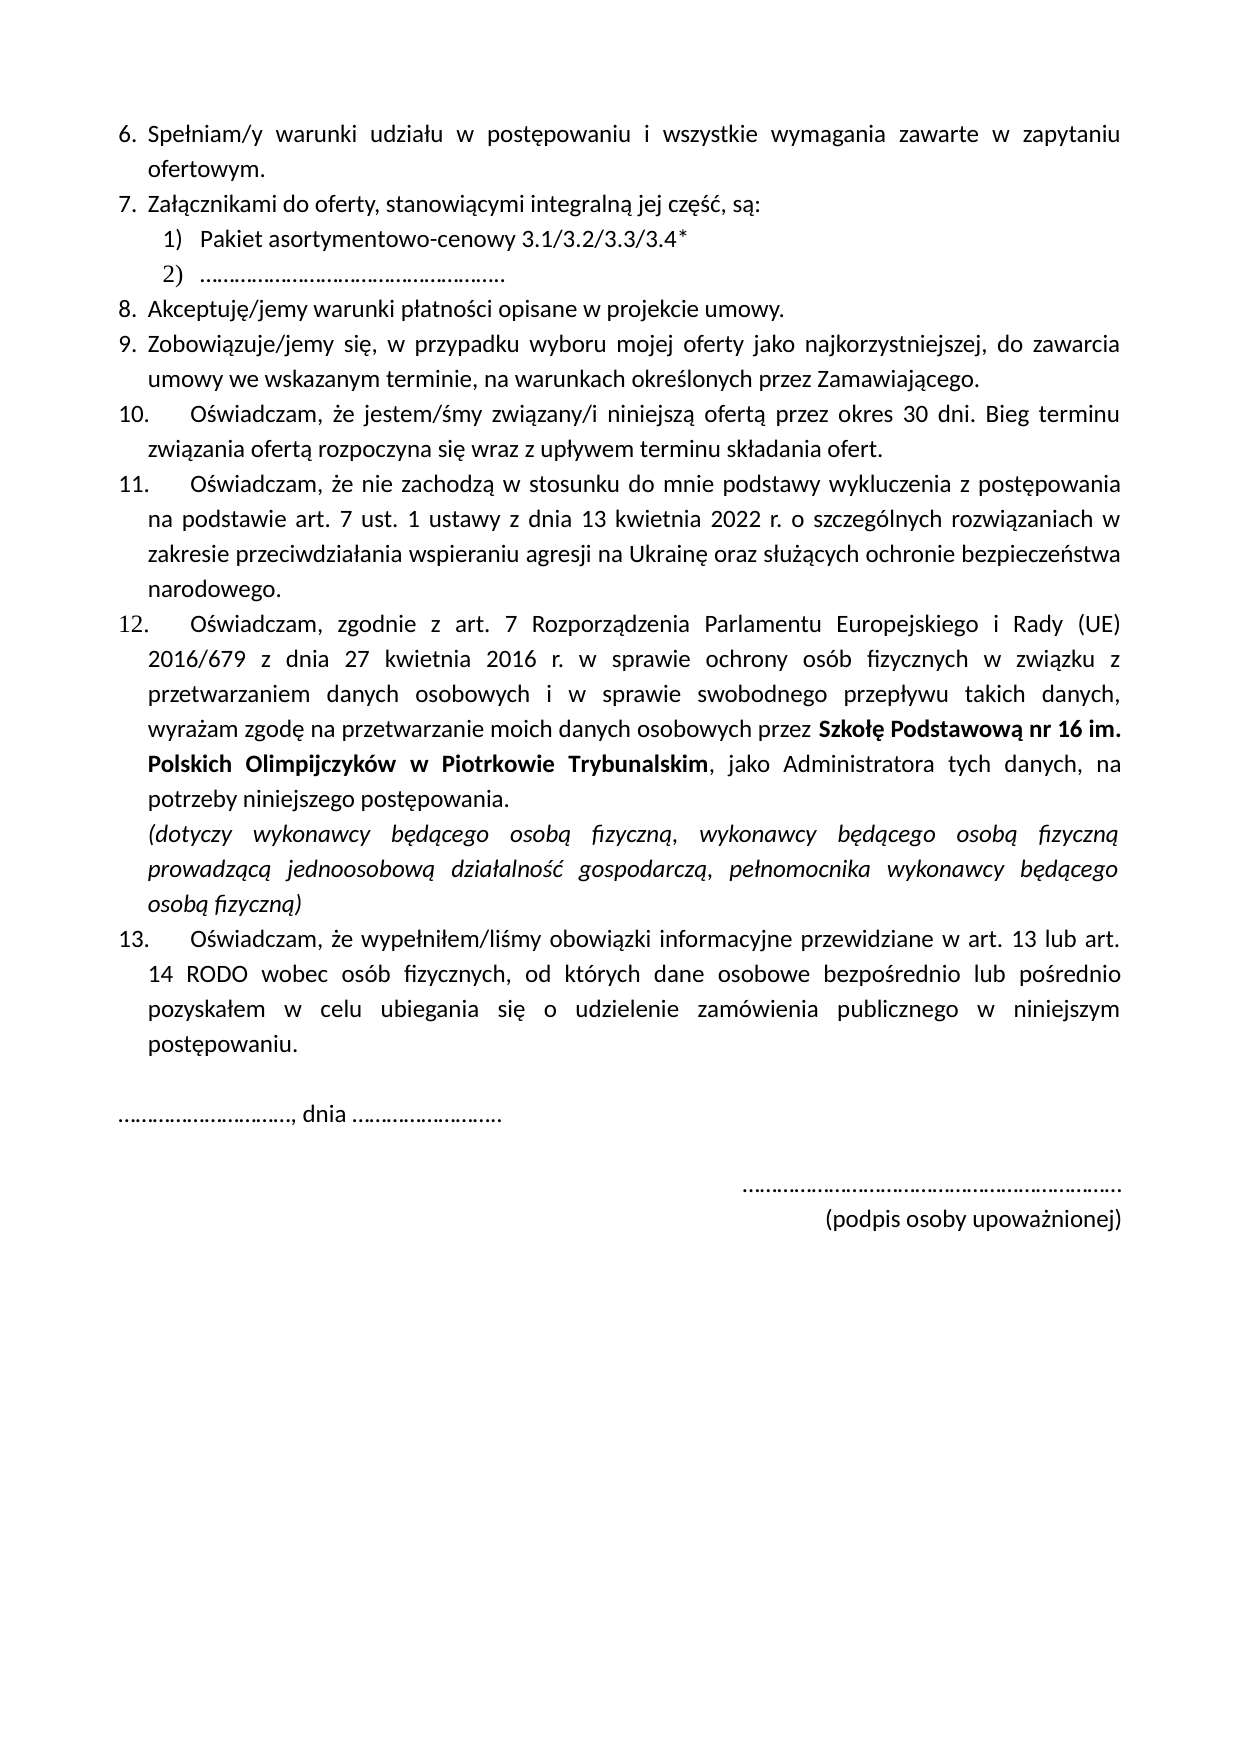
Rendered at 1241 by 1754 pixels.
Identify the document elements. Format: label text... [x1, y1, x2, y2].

list Załącznikami do oferty, stanowiącymi integralną jej część, są: [118, 188, 1122, 219]
list Pakiet asortymentowo-cenowy 3.1/3.2/3.3/3.4* [162, 223, 1122, 254]
text (podpis osoby upoważnionej) [118, 1203, 1122, 1234]
list Oświadczam, że jestem/śmy związany/i niniejszą ofertą przez okres 30 dni. Bieg terminu związania ofertą rozpoczyna się wraz z upływem terminu składania ofert. [118, 398, 1122, 464]
list Zobowiązuje/jemy się, w przypadku wyboru mojej oferty jako najkorzystniejszej, do zawarcia umowy we wskazanym terminie, na warunkach określonych przez Zamawiającego. [118, 328, 1122, 394]
list Oświadczam, zgodnie z art. 7 Rozporządzenia Parlamentu Europejskiego i Rady (UE) 2016/679 z dnia 27 kwietnia 2016 r. w sprawie ochrony osób fizycznych w związku z przetwarzaniem danych osobowych i w sprawie swobodnego przepływu takich danych, wyrażam zgodę na przetwarzanie moich danych osobowych przez Szkołę Podstawową nr 16 im. Polskich Olimpijczyków w Piotrkowie Trybunalskim, jako Administratora tych danych, na potrzeby niniejszego postępowania. [118, 608, 1122, 814]
text (dotyczy wykonawcy będącego osobą fizyczną, wykonawcy będącego osobą fizyczną prowadzącą jednoosobową działalność gospodarczą, pełnomocnika wykonawcy będącego osobą fizyczną) [148, 818, 1122, 919]
list …………………………………………….. [162, 258, 1122, 289]
list Spełniam/y warunki udziału w postępowaniu i wszystkie wymagania zawarte w zapytaniu ofertowym. [118, 118, 1122, 184]
text …………………………, dnia …………………….. [118, 1098, 1122, 1129]
list Oświadczam, że nie zachodzą w stosunku do mnie podstawy wykluczenia z postępowania na podstawie art. 7 ust. 1 ustawy z dnia 13 kwietnia 2022 r. o szczególnych rozwiązaniach w zakresie przeciwdziałania wspieraniu agresji na Ukrainę oraz służących ochronie bezpieczeństwa narodowego. [118, 468, 1122, 604]
list Akceptuję/jemy warunki płatności opisane w projekcie umowy. [118, 293, 1122, 324]
list Oświadczam, że wypełniłem/liśmy obowiązki informacyjne przewidziane w art. 13 lub art. 14 RODO wobec osób fizycznych, od których dane osobowe bezpośrednio lub pośrednio pozyskałem w celu ubiegania się o udzielenie zamówienia publicznego w niniejszym postępowaniu. [118, 923, 1122, 1059]
text ………………………………………………………… [118, 1168, 1122, 1199]
